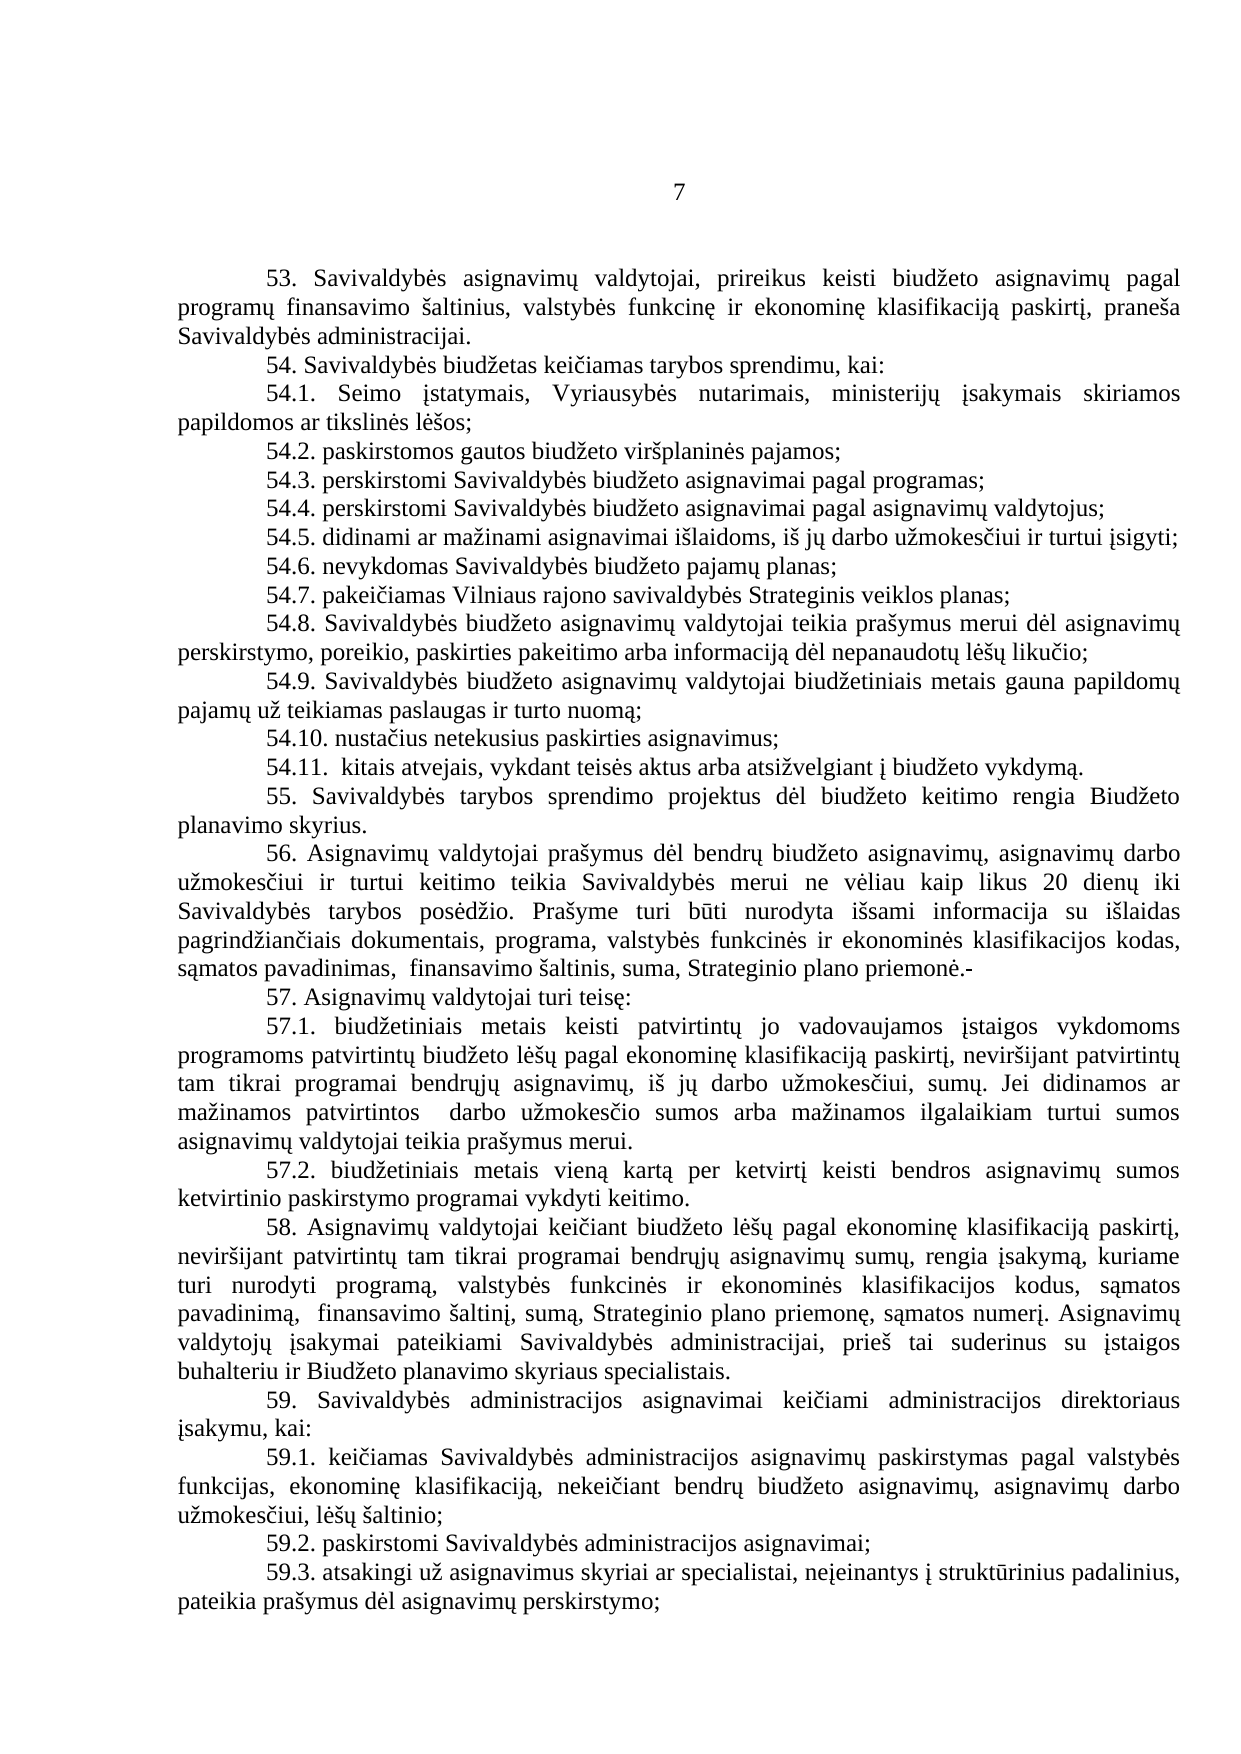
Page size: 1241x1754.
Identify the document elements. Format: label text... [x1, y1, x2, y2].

text 53. Savivaldybės asignavimų valdytojai, prireikus keisti biudžeto asignavimų pagal programų finansavimo šaltinius, valstybės funkcinę ir ekonominę klasifikaciją paskirtį, praneša Savivaldybės administracijai. [177, 263, 1181, 350]
text 54. Savivaldybės biudžetas keičiamas tarybos sprendimu, kai: [177, 350, 1181, 378]
text 59.2. paskirstomi Savivaldybės administracijos asignavimai; [177, 1528, 1181, 1557]
text 54.11. kitais atvejais, vykdant teisės aktus arba atsižvelgiant į biudžeto vykdymą. [177, 752, 1181, 781]
text 59.1. keičiamas Savivaldybės administracijos asignavimų paskirstymas pagal valstybės funkcijas, ekonominę klasifikaciją, nekeičiant bendrų biudžeto asignavimų, asignavimų darbo užmokesčiui, lėšų šaltinio; [177, 1442, 1181, 1528]
text 54.6. nevykdomas Savivaldybės biudžeto pajamų planas; [177, 551, 1181, 580]
text 54.3. perskirstomi Savivaldybės biudžeto asignavimai pagal programas; [177, 465, 1181, 493]
text 55. Savivaldybės tarybos sprendimo projektus dėl biudžeto keitimo rengia Biudžeto planavimo skyrius. [177, 781, 1181, 838]
text 54.8. Savivaldybės biudžeto asignavimų valdytojai teikia prašymus merui dėl asignavimų perskirstymo, poreikio, paskirties pakeitimo arba informaciją dėl nepanaudotų lėšų likučio; [177, 608, 1181, 666]
text 54.5. didinami ar mažinami asignavimai išlaidoms, iš jų darbo užmokesčiui ir turtui įsigyti; [177, 522, 1181, 551]
text 57.2. biudžetiniais metais vieną kartą per ketvirtį keisti bendros asignavimų sumos ketvirtinio paskirstymo programai vykdyti keitimo. [177, 1155, 1181, 1212]
text 54.7. pakeičiamas Vilniaus rajono savivaldybės Strateginis veiklos planas; [177, 580, 1181, 608]
text 54.1. Seimo įstatymais, Vyriausybės nutarimais, ministerijų įsakymais skiriamos papildomos ar tikslinės lėšos; [177, 378, 1181, 436]
text 59. Savivaldybės administracijos asignavimai keičiami administracijos direktoriaus įsakymu, kai: [177, 1385, 1181, 1442]
text 56. Asignavimų valdytojai prašymus dėl bendrų biudžeto asignavimų, asignavimų darbo užmokesčiui ir turtui keitimo teikia Savivaldybės merui ne vėliau kaip likus 20 dienų iki Savivaldybės tarybos posėdžio. Prašyme turi būti nurodyta išsami informacija su išlaidas pagrindžiančiais dokumentais, programa, valstybės funkcinės ir ekonominės klasifikacijos kodas, sąmatos pavadinimas, finansavimo šaltinis, suma, Strateginio plano priemonė. [177, 838, 1181, 982]
text 54.2. paskirstomos gautos biudžeto viršplaninės pajamos; [177, 436, 1181, 465]
text 57.1. biudžetiniais metais keisti patvirtintų jo vadovaujamos įstaigos vykdomoms programoms patvirtintų biudžeto lėšų pagal ekonominę klasifikaciją paskirtį, neviršijant patvirtintų tam tikrai programai bendrųjų asignavimų, iš jų darbo užmokesčiui, sumų. Jei didinamos ar mažinamos patvirtintos darbo užmokesčio sumos arba mažinamos ilgalaikiam turtui sumos asignavimų valdytojai teikia prašymus merui. [177, 1011, 1181, 1155]
text 58. Asignavimų valdytojai keičiant biudžeto lėšų pagal ekonominę klasifikaciją paskirtį, neviršijant patvirtintų tam tikrai programai bendrųjų asignavimų sumų, rengia įsakymą, kuriame turi nurodyti programą, valstybės funkcinės ir ekonominės klasifikacijos kodus, sąmatos pavadinimą, finansavimo šaltinį, sumą, Strateginio plano priemonę, sąmatos numerį. Asignavimų valdytojų įsakymai pateikiami Savivaldybės administracijai, prieš tai suderinus su įstaigos buhalteriu ir Biudžeto planavimo skyriaus specialistais. [177, 1212, 1181, 1385]
text 54.9. Savivaldybės biudžeto asignavimų valdytojai biudžetiniais metais gauna papildomų pajamų už teikiamas paslaugas ir turto nuomą; [177, 666, 1181, 723]
text 59.3. atsakingi už asignavimus skyriai ar specialistai, neįeinantys į struktūrinius padalinius, pateikia prašymus dėl asignavimų perskirstymo; [177, 1557, 1181, 1615]
text 54.10. nustačius netekusius paskirties asignavimus; [177, 723, 1181, 752]
text 54.4. perskirstomi Savivaldybės biudžeto asignavimai pagal asignavimų valdytojus; [177, 493, 1181, 522]
text 57. Asignavimų valdytojai turi teisę: [177, 982, 1181, 1011]
